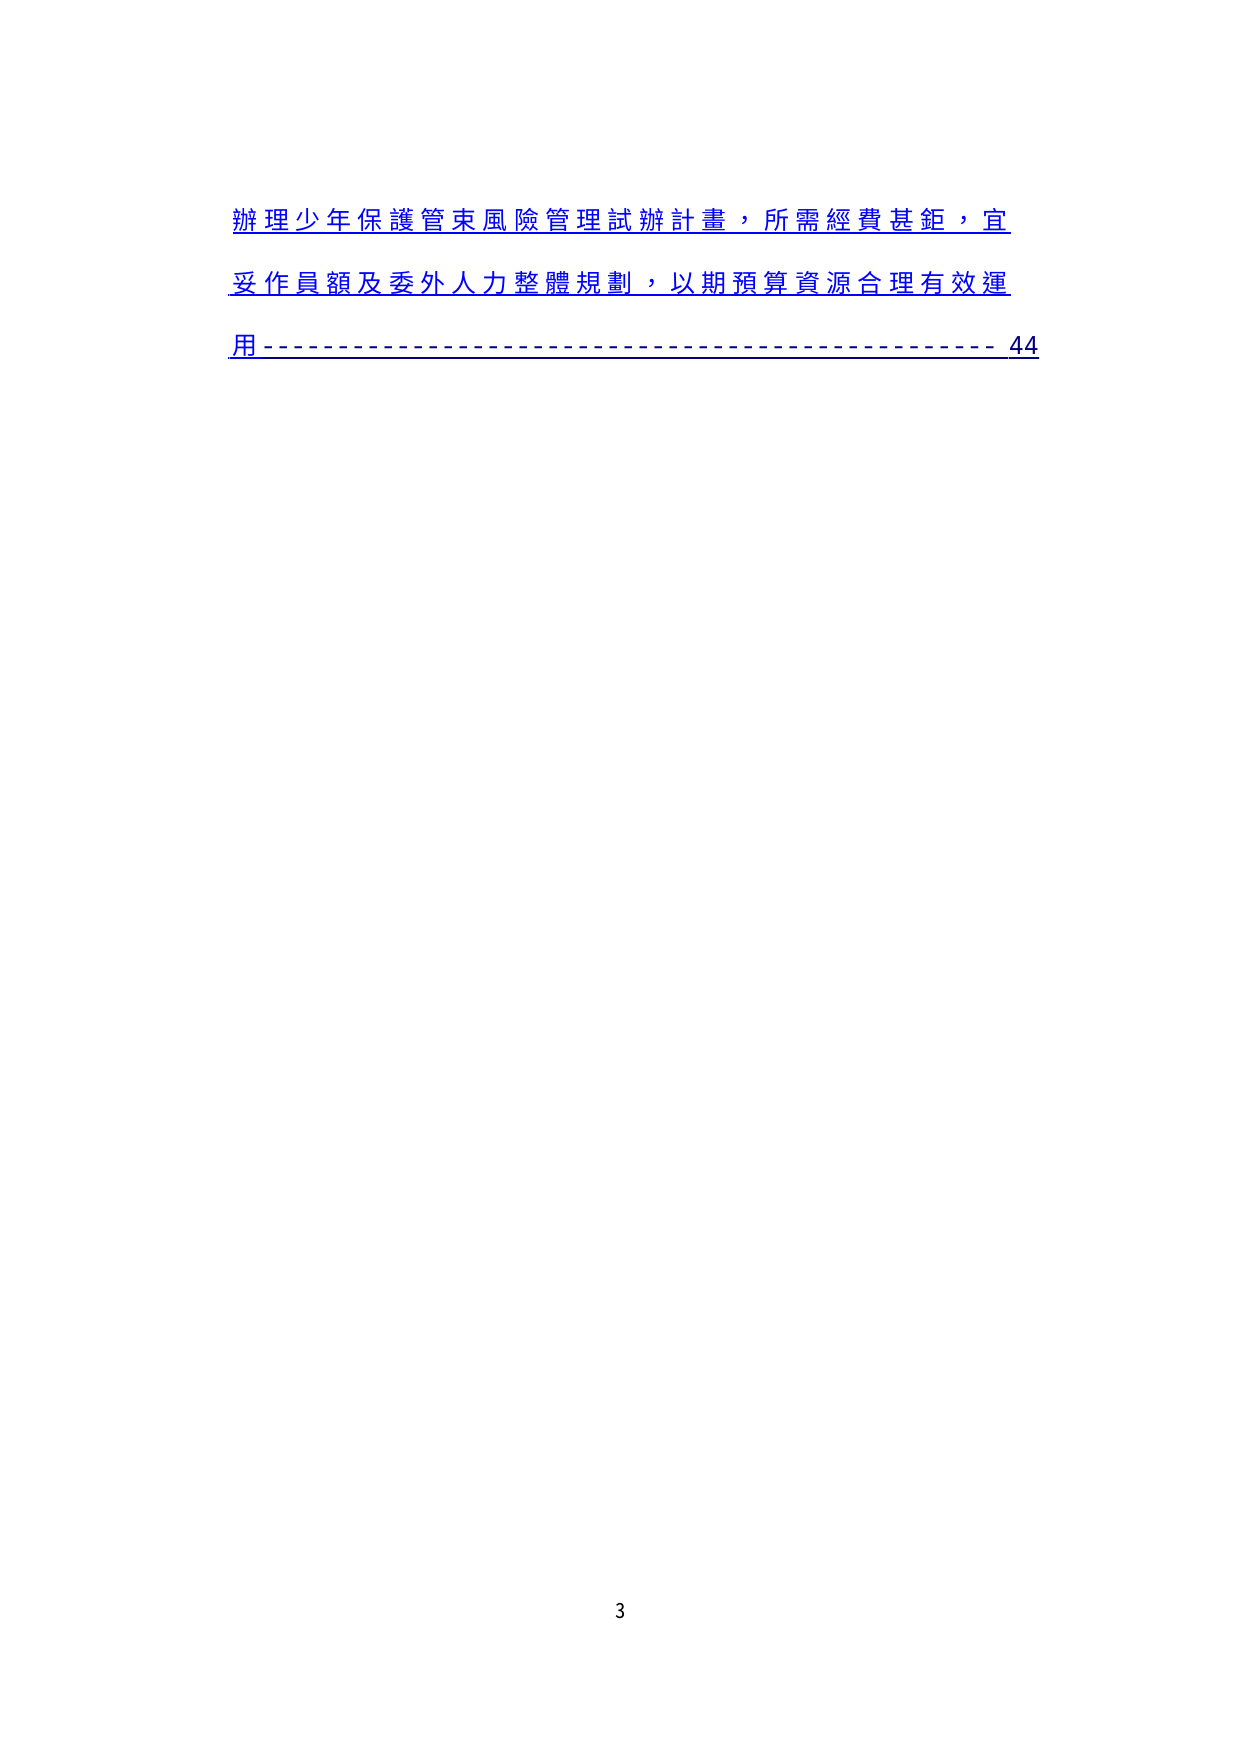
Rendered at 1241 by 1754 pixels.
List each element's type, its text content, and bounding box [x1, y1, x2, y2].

text 一四、114年度司法院所屬各地方法院新增編列9,904萬3千元，辦理少年保護管束風險管理試辦計畫，所需經費甚鉅，宜妥作員額及委外人力整體規劃，以期預算資源合理有效運用 44 [177, 177, 1039, 365]
